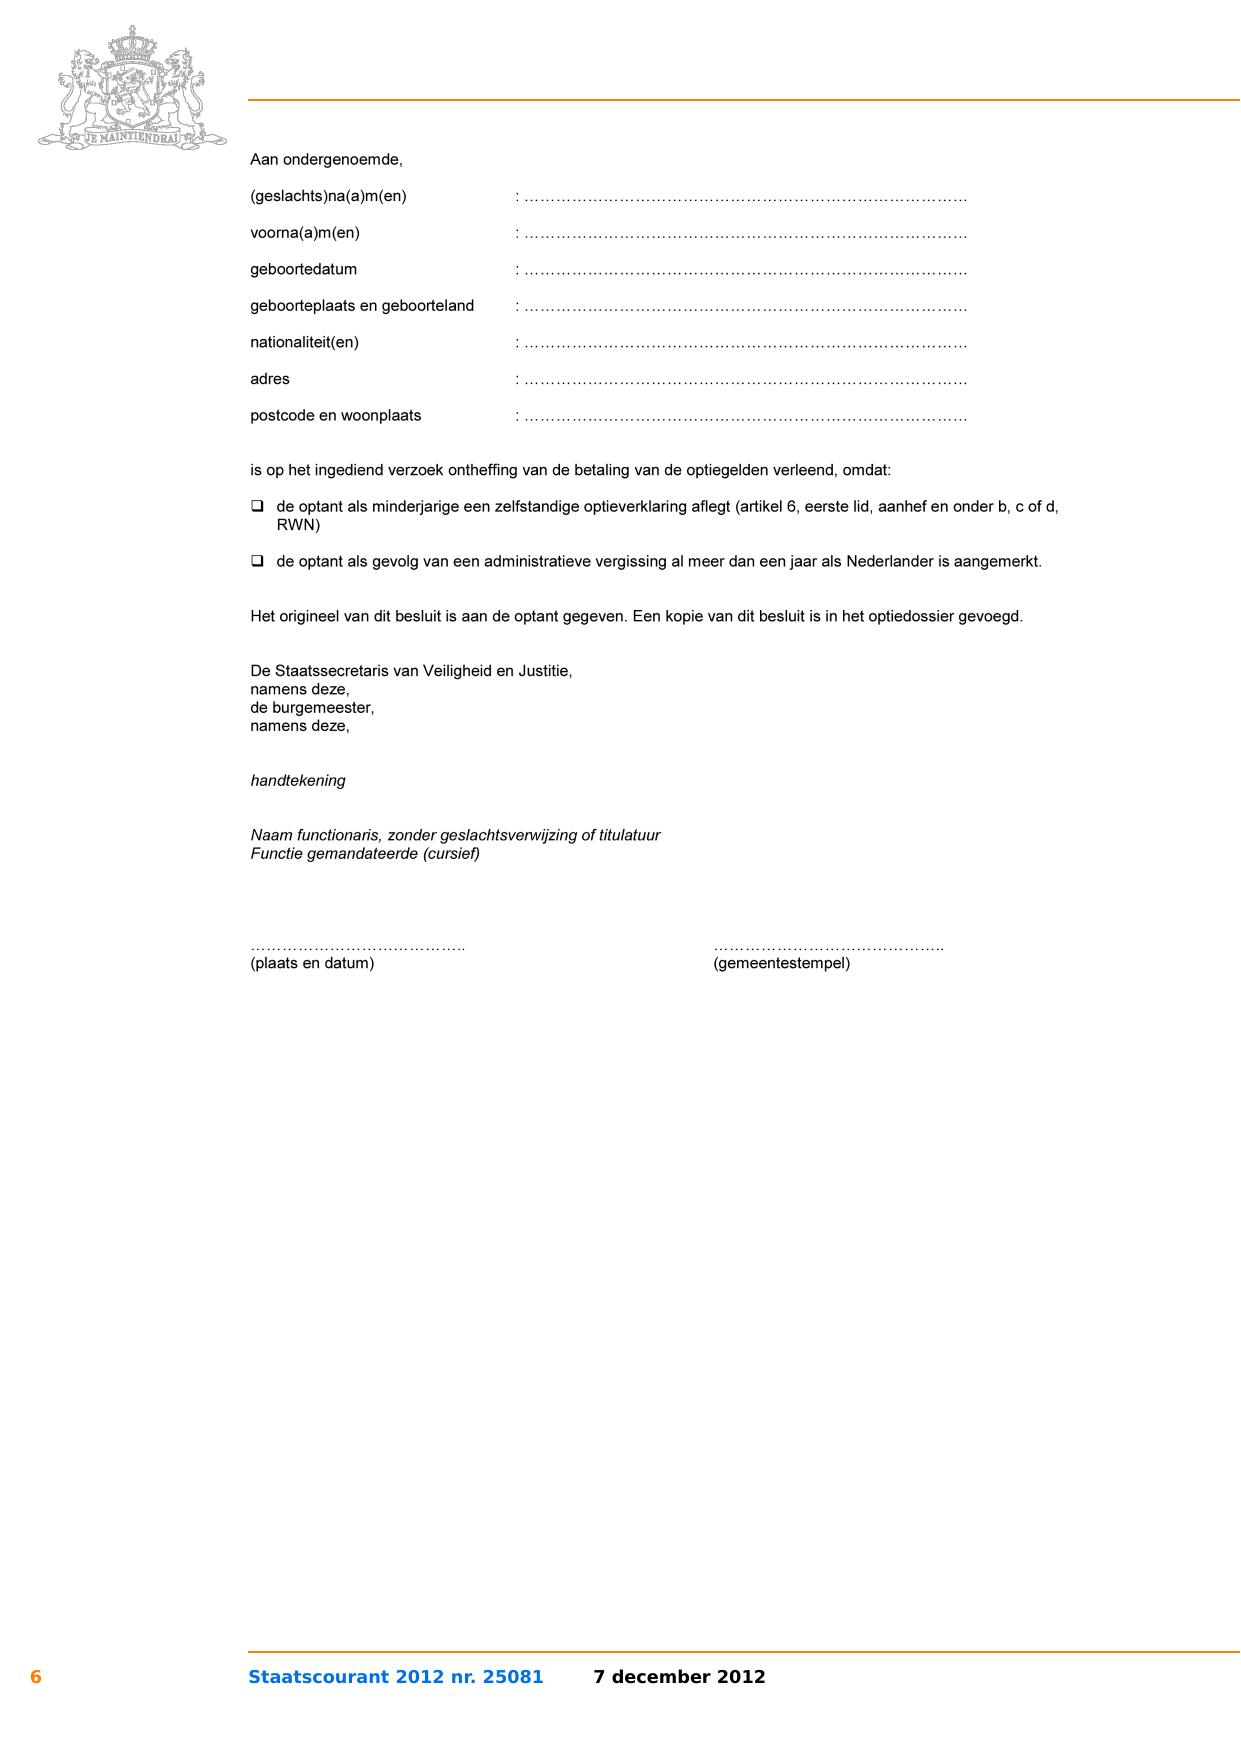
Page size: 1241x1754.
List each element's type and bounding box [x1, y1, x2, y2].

picture [38, 25, 227, 150]
picture [248, 151, 1134, 973]
